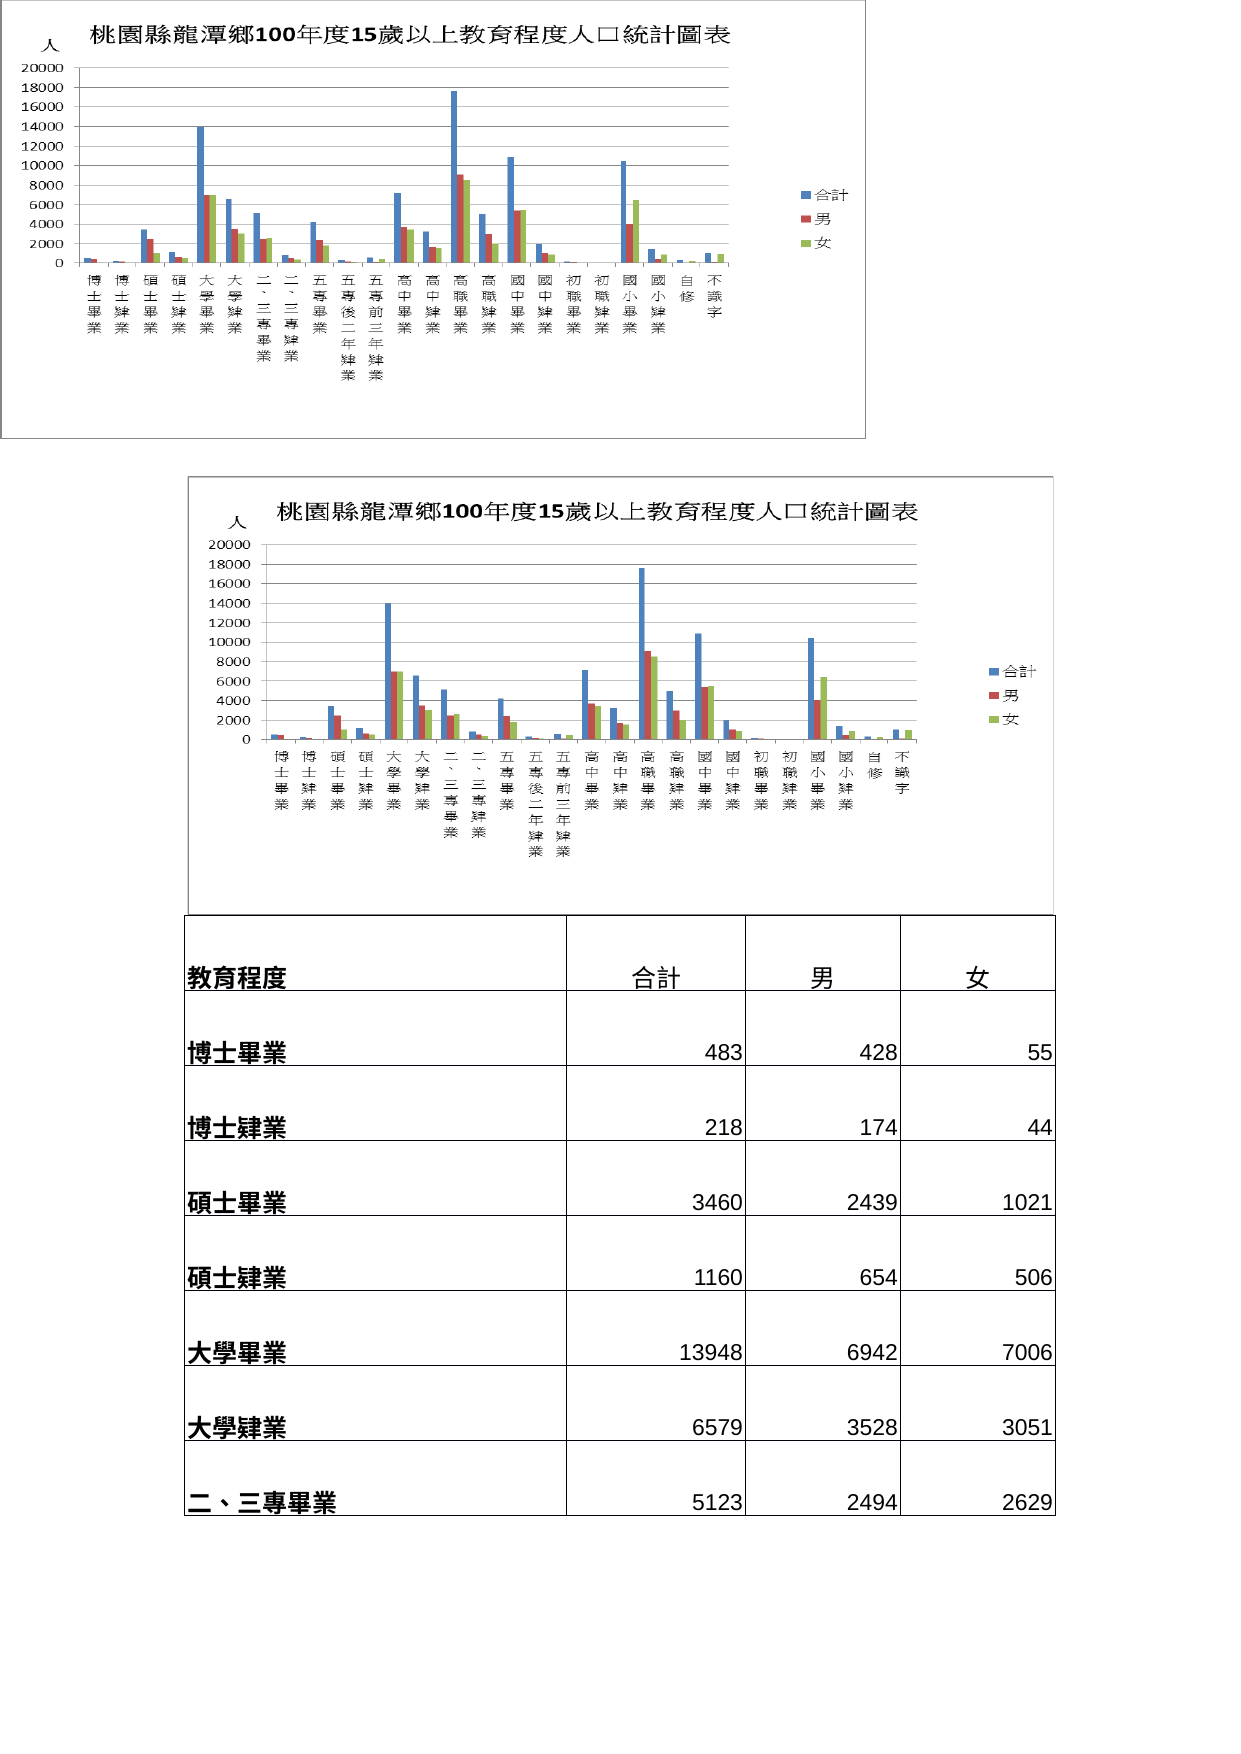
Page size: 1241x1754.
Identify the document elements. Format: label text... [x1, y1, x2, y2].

table_header 合計 [567, 916, 745, 989]
table_cell 3460 [567, 1141, 745, 1214]
table_cell 2439 [746, 1141, 900, 1214]
table_cell 13948 [567, 1291, 745, 1364]
table_cell 1160 [567, 1216, 745, 1289]
picture [0, 0, 866, 439]
table_cell 碩士肄業 [185, 1216, 566, 1289]
table_header 男 [746, 916, 900, 989]
table_cell 1021 [901, 1141, 1055, 1214]
table_cell 2494 [746, 1441, 900, 1514]
table_cell 6579 [567, 1366, 745, 1439]
table_cell 博士肄業 [185, 1066, 566, 1139]
table_cell 碩士畢業 [185, 1141, 566, 1214]
table_cell 二、三專畢業 [185, 1441, 566, 1514]
table_cell 博士畢業 [185, 991, 566, 1064]
table_cell 218 [567, 1066, 745, 1139]
table_cell 2629 [901, 1441, 1055, 1514]
table_header 教育程度 [185, 916, 566, 989]
table_cell 7006 [901, 1291, 1055, 1364]
table_header 女 [901, 916, 1055, 989]
table_cell 55 [901, 991, 1055, 1064]
table_cell 483 [567, 991, 745, 1064]
table_cell 174 [746, 1066, 900, 1139]
table_cell 5123 [567, 1441, 745, 1514]
table_cell 3528 [746, 1366, 900, 1439]
picture [187, 476, 1054, 915]
table_cell 3051 [901, 1366, 1055, 1439]
table_cell 大學肄業 [185, 1366, 566, 1439]
table_cell 506 [901, 1216, 1055, 1289]
table_cell 654 [746, 1216, 900, 1289]
table_cell 44 [901, 1066, 1055, 1139]
table_cell 6942 [746, 1291, 900, 1364]
table_cell 大學畢業 [185, 1291, 566, 1364]
table_cell 428 [746, 991, 900, 1064]
